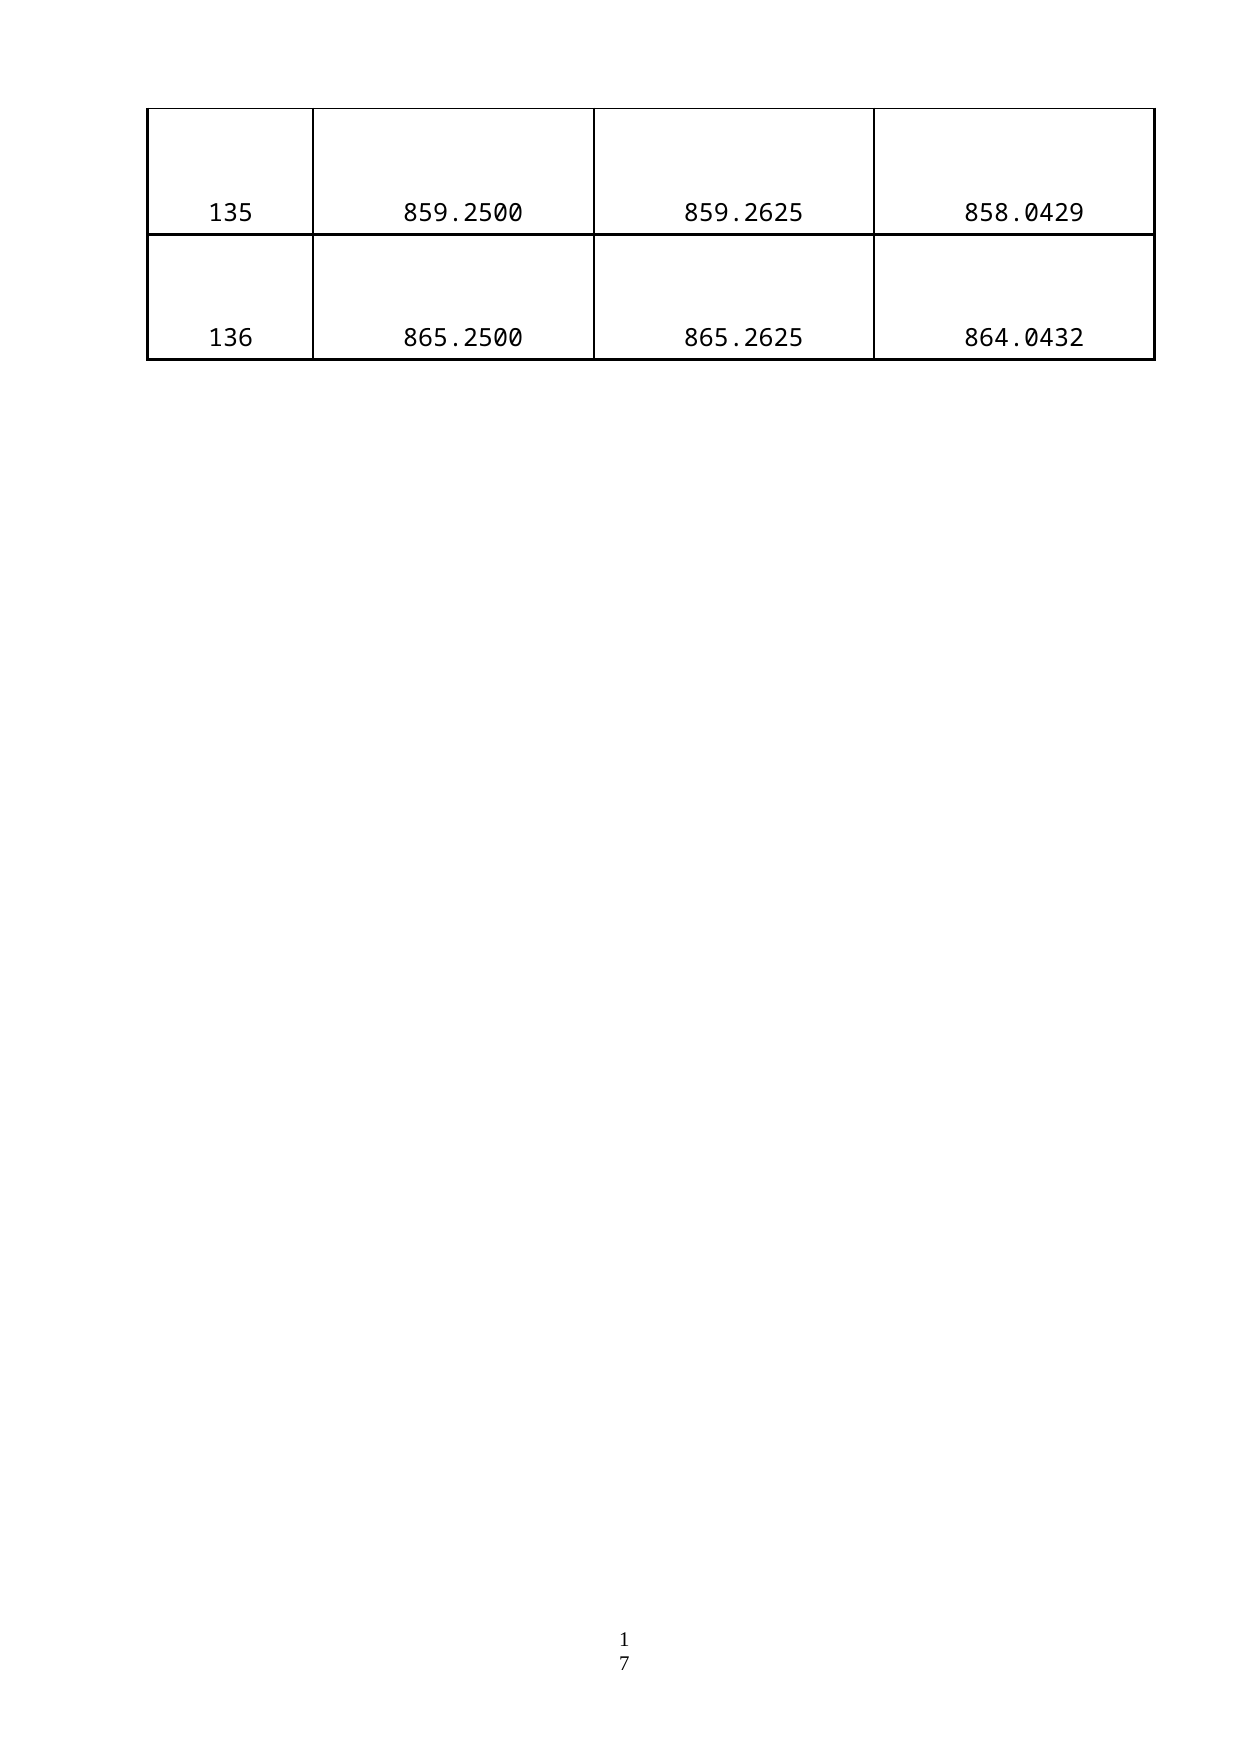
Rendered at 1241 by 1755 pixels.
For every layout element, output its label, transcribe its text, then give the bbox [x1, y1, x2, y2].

table_cell 859.2625 [595, 109, 873, 233]
table_cell 858.0429 [875, 109, 1153, 233]
table_cell 136 [149, 236, 312, 358]
table_cell 135 [149, 109, 312, 233]
table_cell 859.2500 [314, 109, 593, 233]
table_cell 865.2625 [595, 236, 873, 358]
table_cell 864.0432 [875, 236, 1153, 358]
table_cell 865.2500 [314, 236, 593, 358]
